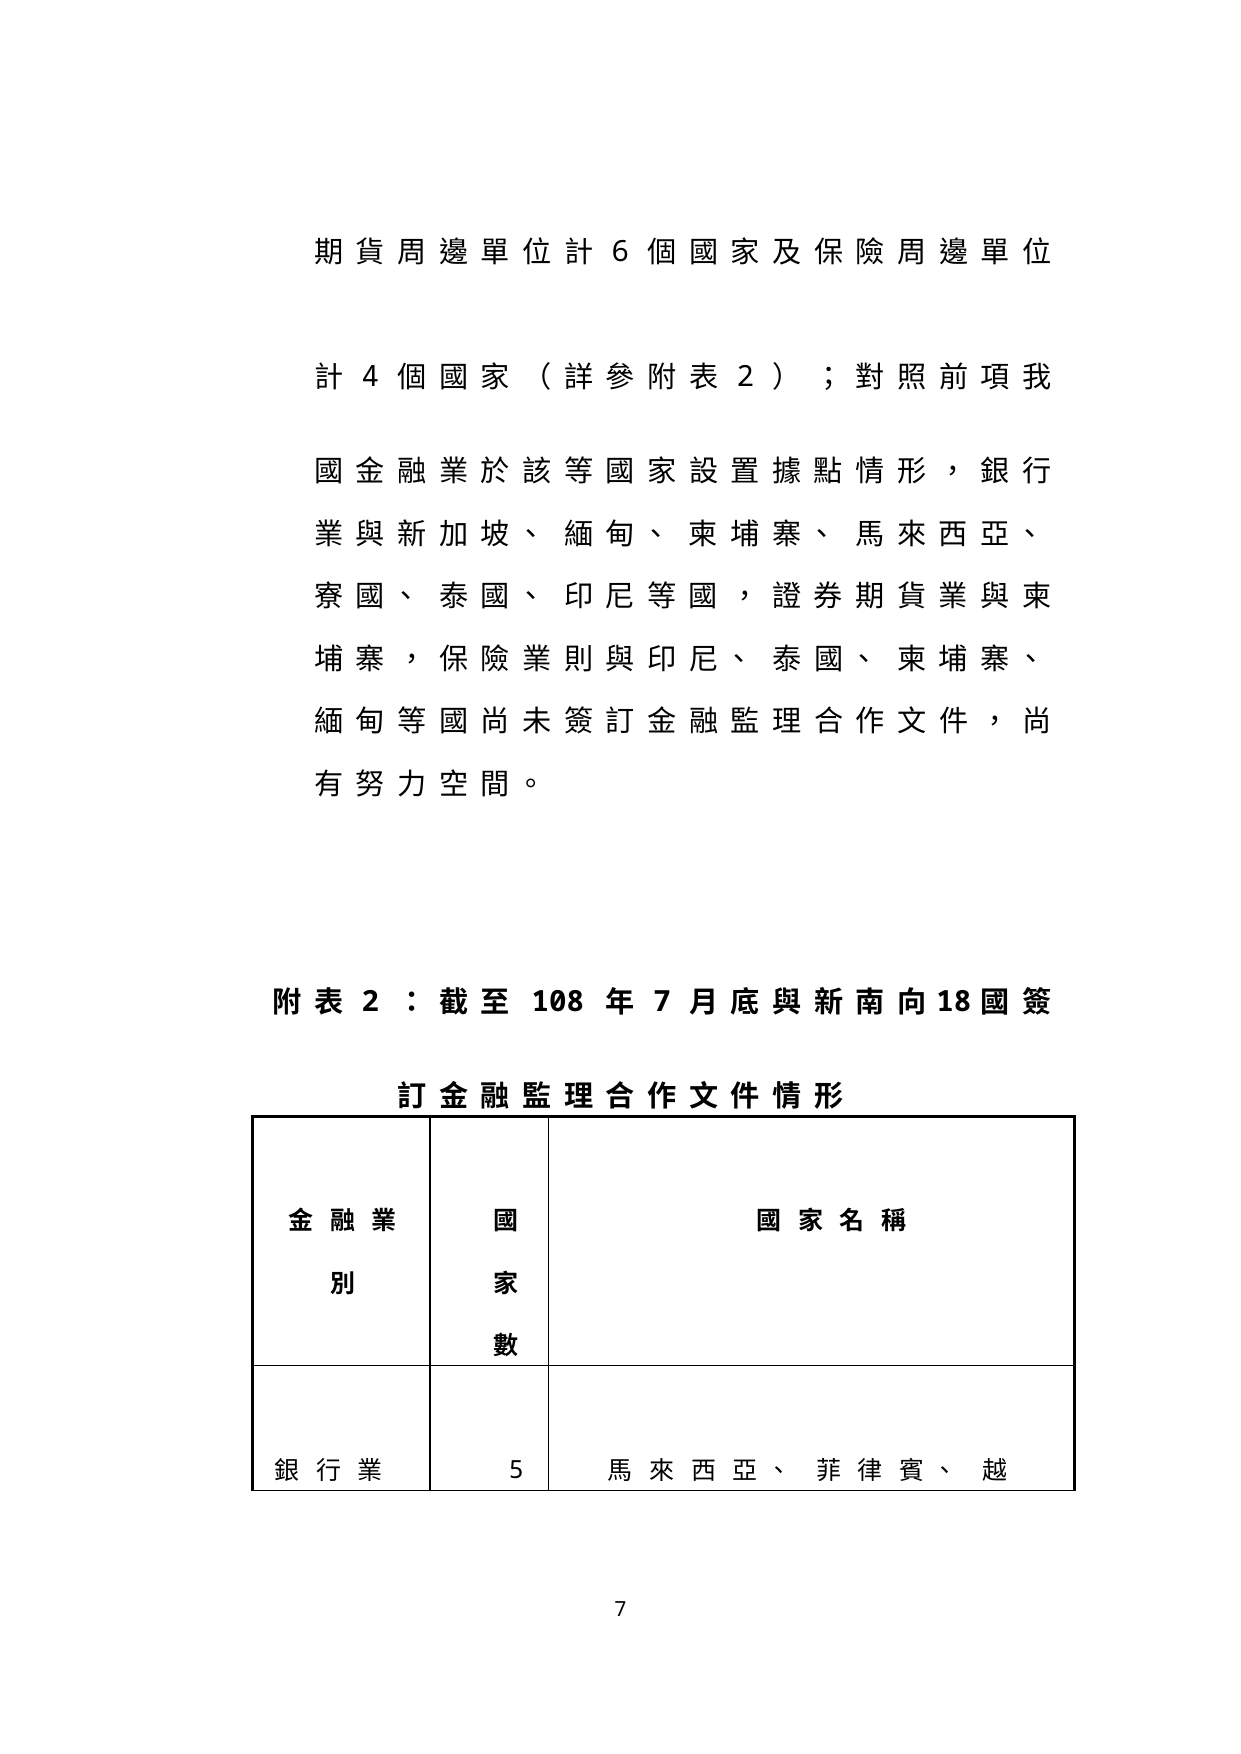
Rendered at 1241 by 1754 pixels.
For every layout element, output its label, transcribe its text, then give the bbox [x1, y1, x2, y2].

table_cell 5 [431, 1366, 548, 1490]
table_cell 馬來西亞、菲律賓、越 [549, 1366, 1073, 1490]
table_header 金融業別 [254, 1118, 429, 1365]
text 附表2：截至108年7月底與新南向18國簽訂金融監理合作文件情形 [242, 927, 1058, 1115]
table_header 國家數 [431, 1118, 548, 1365]
table_cell 銀行業 [254, 1366, 429, 1490]
text 期貨周邊單位計6個國家及保險周邊單位計4個國家（詳參附表2）；對照前項我國金融業於該等國家設置據點情形，銀行業與新加坡、緬甸、柬埔寨、馬來西亞、寮國、泰國、印尼等國，證券期貨業與柬埔寨，保險業則與印尼、泰國、柬埔寨、緬甸等國尚未簽訂金融監理合作文件，尚有努力空間。 [271, 177, 1058, 802]
table_header 國家名稱 [549, 1118, 1073, 1365]
